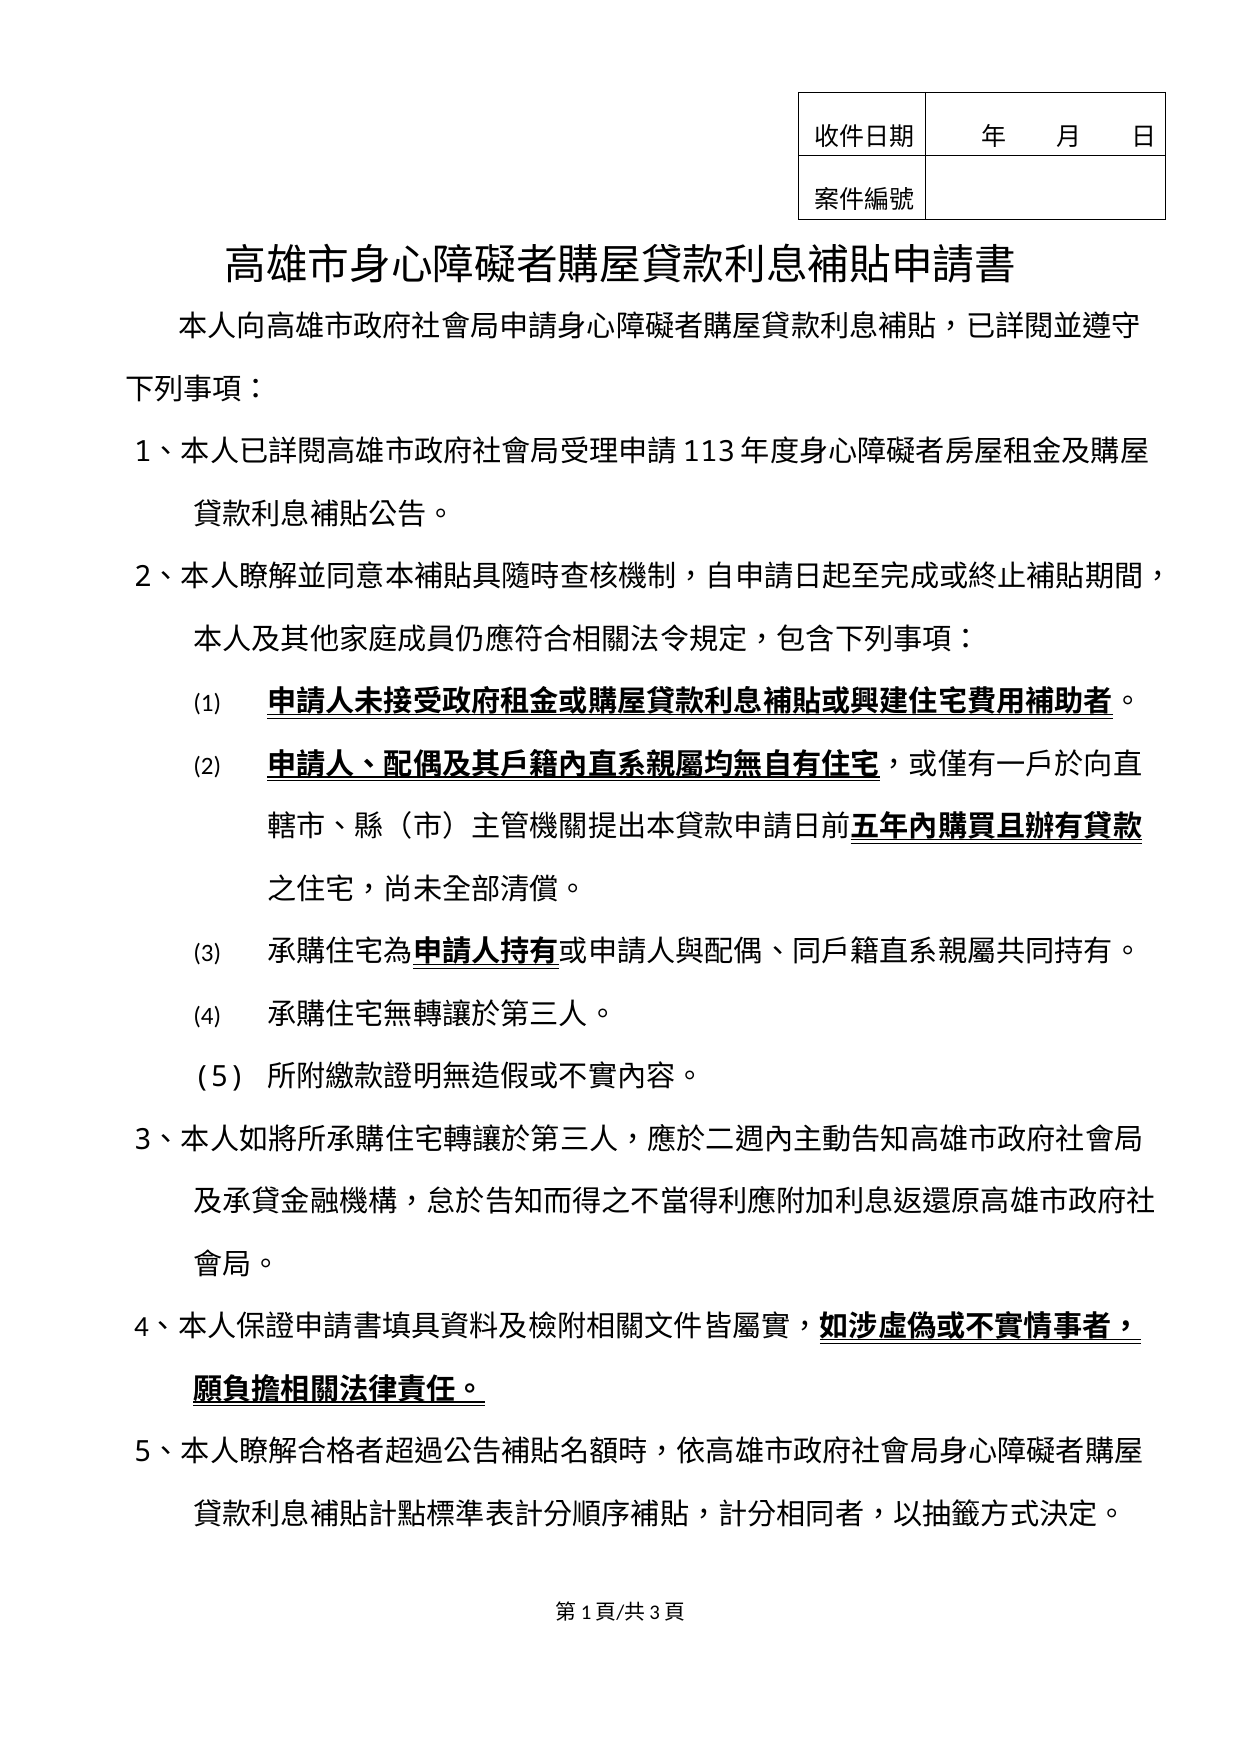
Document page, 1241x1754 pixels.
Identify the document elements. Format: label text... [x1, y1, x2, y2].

list 本人保證申請書填具資料及檢附相關文件皆屬實，如涉虛偽或不實情事者，願負擔相關法律責任。 [134, 1282, 1165, 1407]
list 申請人、配偶及其戶籍內直系親屬均無自有住宅，或僅有一戶於向直轄市、縣（市）主管機關提出本貸款申請日前五年內購買且辦有貸款之住宅，尚未全部清償。 [193, 720, 1165, 907]
text 高雄市身心障礙者購屋貸款利息補貼申請書 [75, 220, 1165, 282]
list 承購住宅無轉讓於第三人。 [193, 970, 1165, 1032]
table_header 年 月 日 [926, 93, 1165, 155]
list 本人瞭解並同意本補貼具隨時查核機制，自申請日起至完成或終止補貼期間，本人及其他家庭成員仍應符合相關法令規定，包含下列事項： [134, 532, 1165, 657]
list 申請人未接受政府租金或購屋貸款利息補貼或興建住宅費用補助者。 [193, 657, 1165, 720]
table_cell [926, 156, 1165, 219]
text 本人向高雄市政府社會局申請身心障礙者購屋貸款利息補貼，已詳閱並遵守下列事項： [125, 282, 1165, 407]
list 所附繳款證明無造假或不實內容。 [193, 1032, 1165, 1095]
list 承購住宅為申請人持有或申請人與配偶、同戶籍直系親屬共同持有。 [193, 907, 1165, 970]
list 本人如將所承購住宅轉讓於第三人，應於二週內主動告知高雄市政府社會局及承貸金融機構，怠於告知而得之不當得利應附加利息返還原高雄市政府社會局。 [134, 1095, 1165, 1282]
list 本人已詳閱高雄市政府社會局受理申請113年度身心障礙者房屋租金及購屋貸款利息補貼公告。 [134, 407, 1165, 532]
table_cell 案件編號 [799, 156, 925, 219]
table_header 收件日期 [799, 93, 925, 155]
list 本人瞭解合格者超過公告補貼名額時，依高雄市政府社會局身心障礙者購屋貸款利息補貼計點標準表計分順序補貼，計分相同者，以抽籤方式決定。 [134, 1407, 1165, 1532]
